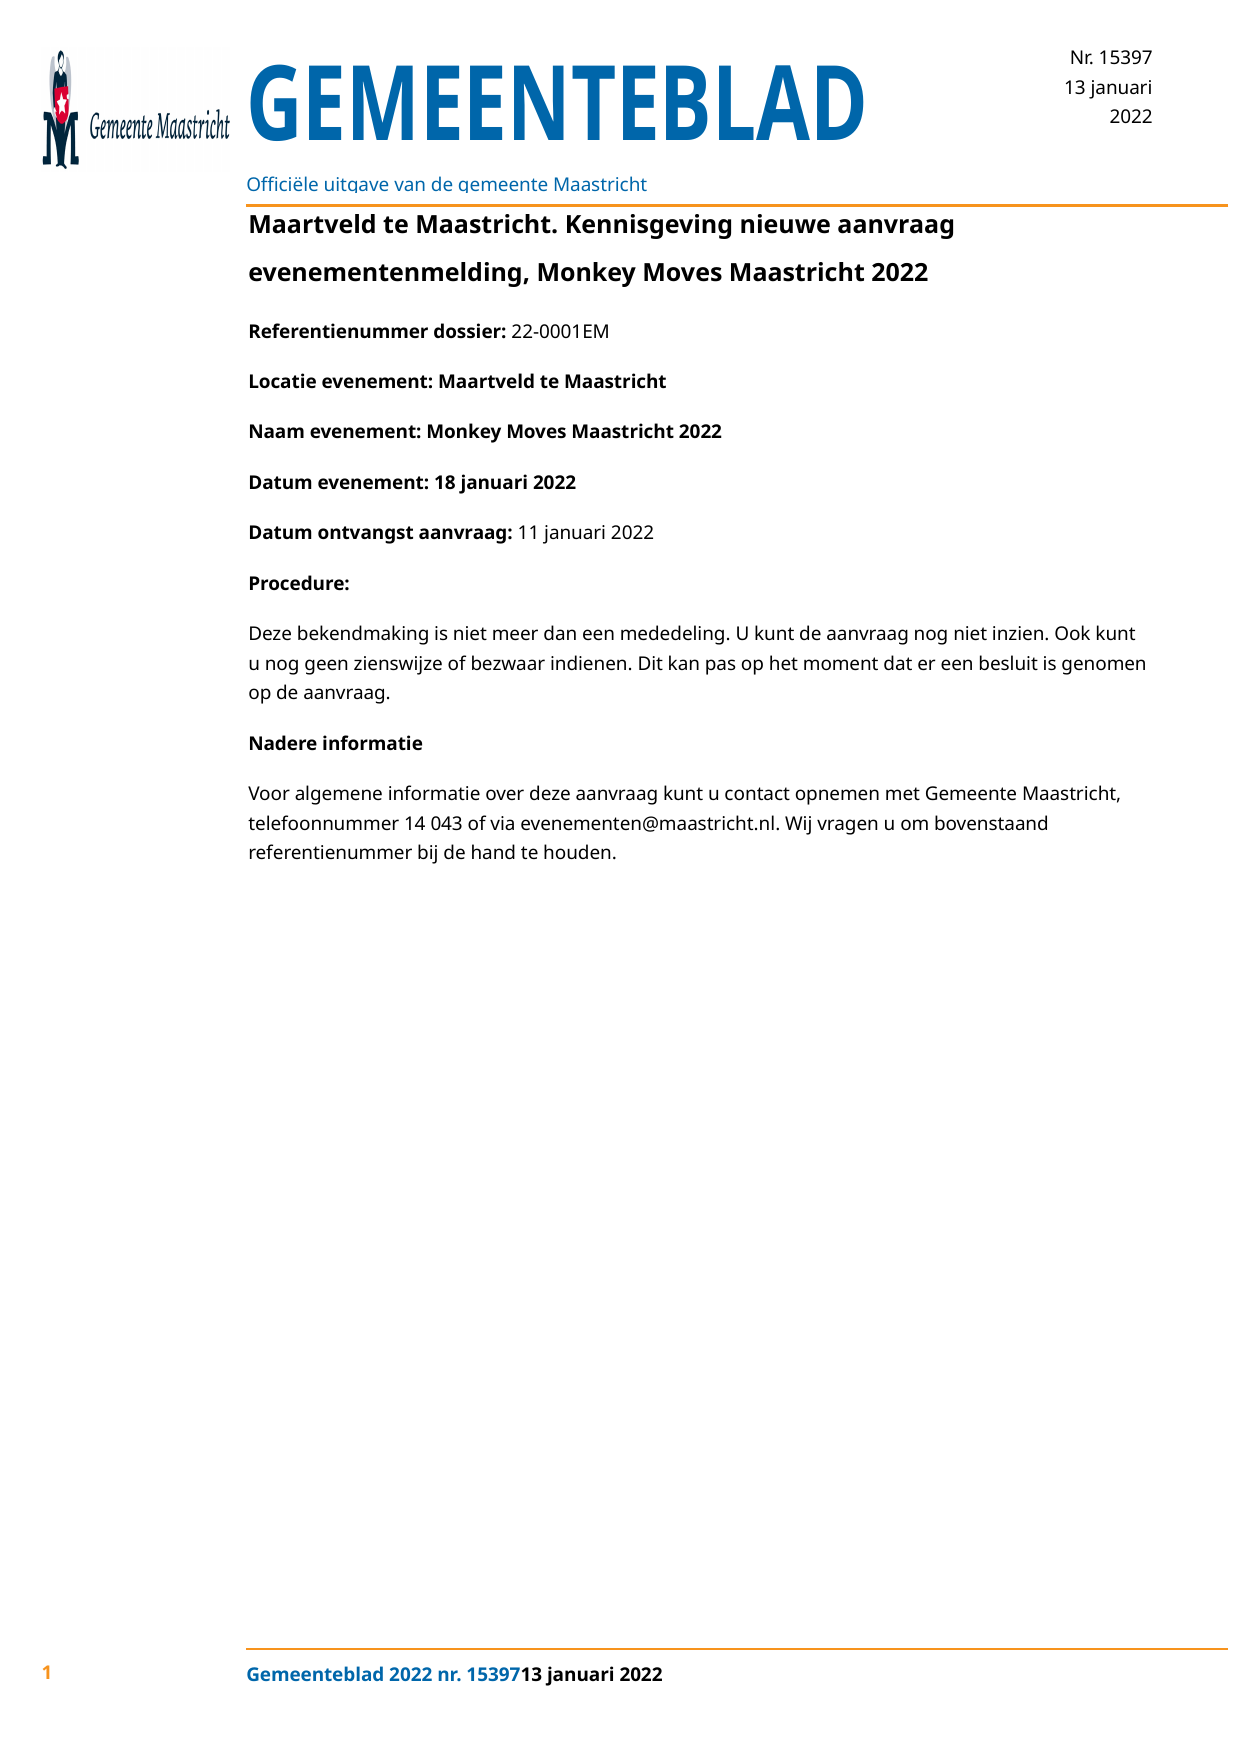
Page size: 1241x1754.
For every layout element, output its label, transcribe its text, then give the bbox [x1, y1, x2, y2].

text Deze bekendmaking is niet meer dan een mededeling. U kunt de aanvraag nog niet inzien. Ook kunt u nog geen zienswijze of bezwaar indienen. Dit kan pas op het moment dat er een besluit is genomen op de aanvraag. [248, 620, 1152, 705]
text Voor algemene informatie over deze aanvraag kunt u contact opnemen met Gemeente Maastricht, telefoonnummer 14 043 of via evenementen@maastricht.nl. Wij vragen u om bovenstaand referentienummer bij de hand te houden. [248, 780, 1152, 865]
picture [41, 47, 231, 172]
text Datum ontvangst aanvraag: 11 januari 2022 [248, 519, 1152, 545]
text Maartveld te Maastricht. Kennisgeving nieuwe aanvraag evenementenmelding, Monkey Moves Maastricht 2022 [248, 207, 1152, 288]
text Naam evenement: Monkey Moves Maastricht 2022 [248, 419, 1152, 444]
text Procedure: [248, 570, 1152, 596]
text Nadere informatie [248, 730, 1152, 756]
text Referentienummer dossier: 22-0001EM [248, 318, 1152, 344]
text Datum evenement: 18 januari 2022 [248, 469, 1152, 495]
text Locatie evenement: Maartveld te Maastricht [248, 368, 1152, 394]
